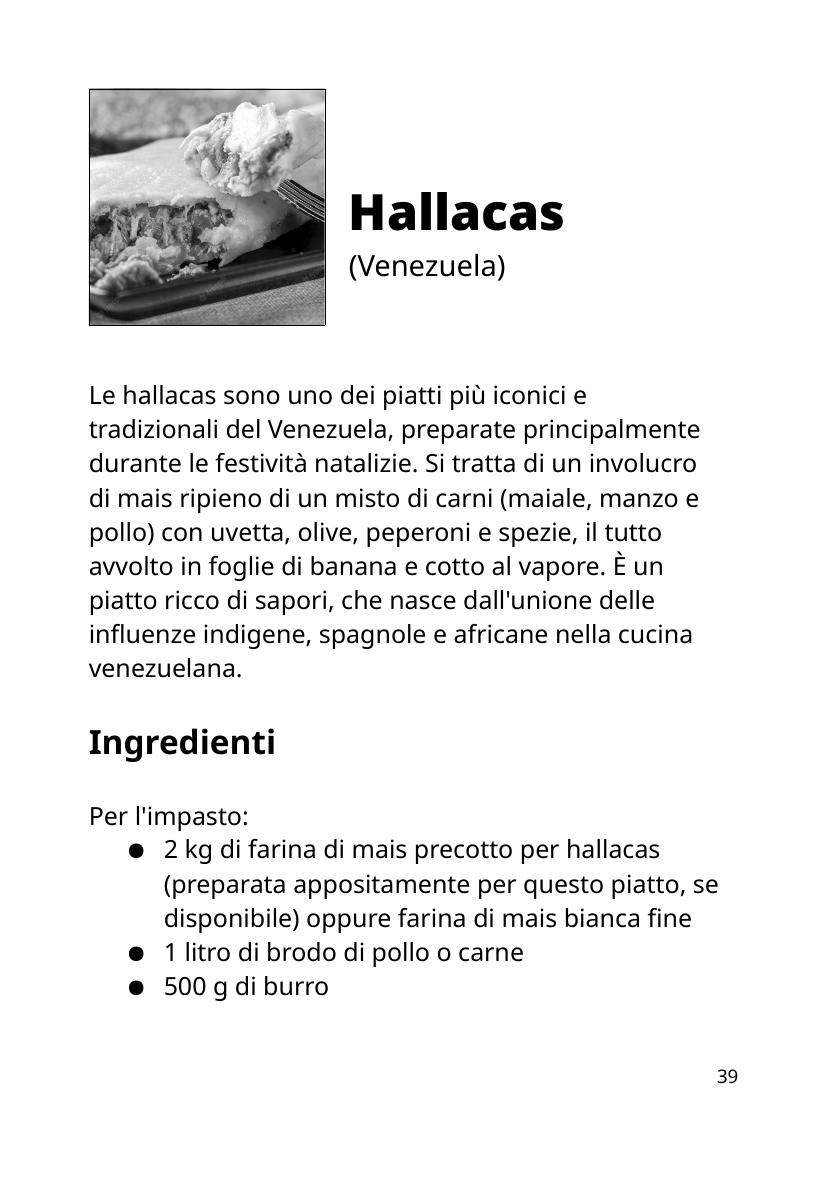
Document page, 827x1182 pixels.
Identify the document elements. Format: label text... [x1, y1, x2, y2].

text Le hallacas sono uno dei piatti più iconici e tradizionali del Venezuela, preparate principalmente durante le festività natalizie. Si tratta di un involucro di mais ripieno di un misto di carni (maiale, manzo e pollo) con uvetta, olive, peperoni e spezie, il tutto avvolto in foglie di banana e cotto al vapore. È un piatto ricco di sapori, che nasce dall'unione delle influenze indigene, spagnole e africane nella cucina venezuelana. [88, 378, 709, 684]
text Ingredienti [88, 719, 732, 764]
list 2 kg di farina di mais precotto per hallacas (preparata appositamente per questo piatto, se disponibile) oppure farina di mais bianca fine [126, 832, 738, 934]
list 1 litro di brodo di pollo o carne [126, 934, 738, 968]
list 500 g di burro [126, 968, 738, 1002]
text Hallacas [326, 177, 738, 245]
text (Venezuela) [326, 245, 738, 285]
text Per l'impasto: [88, 798, 709, 832]
picture [90, 90, 325, 325]
